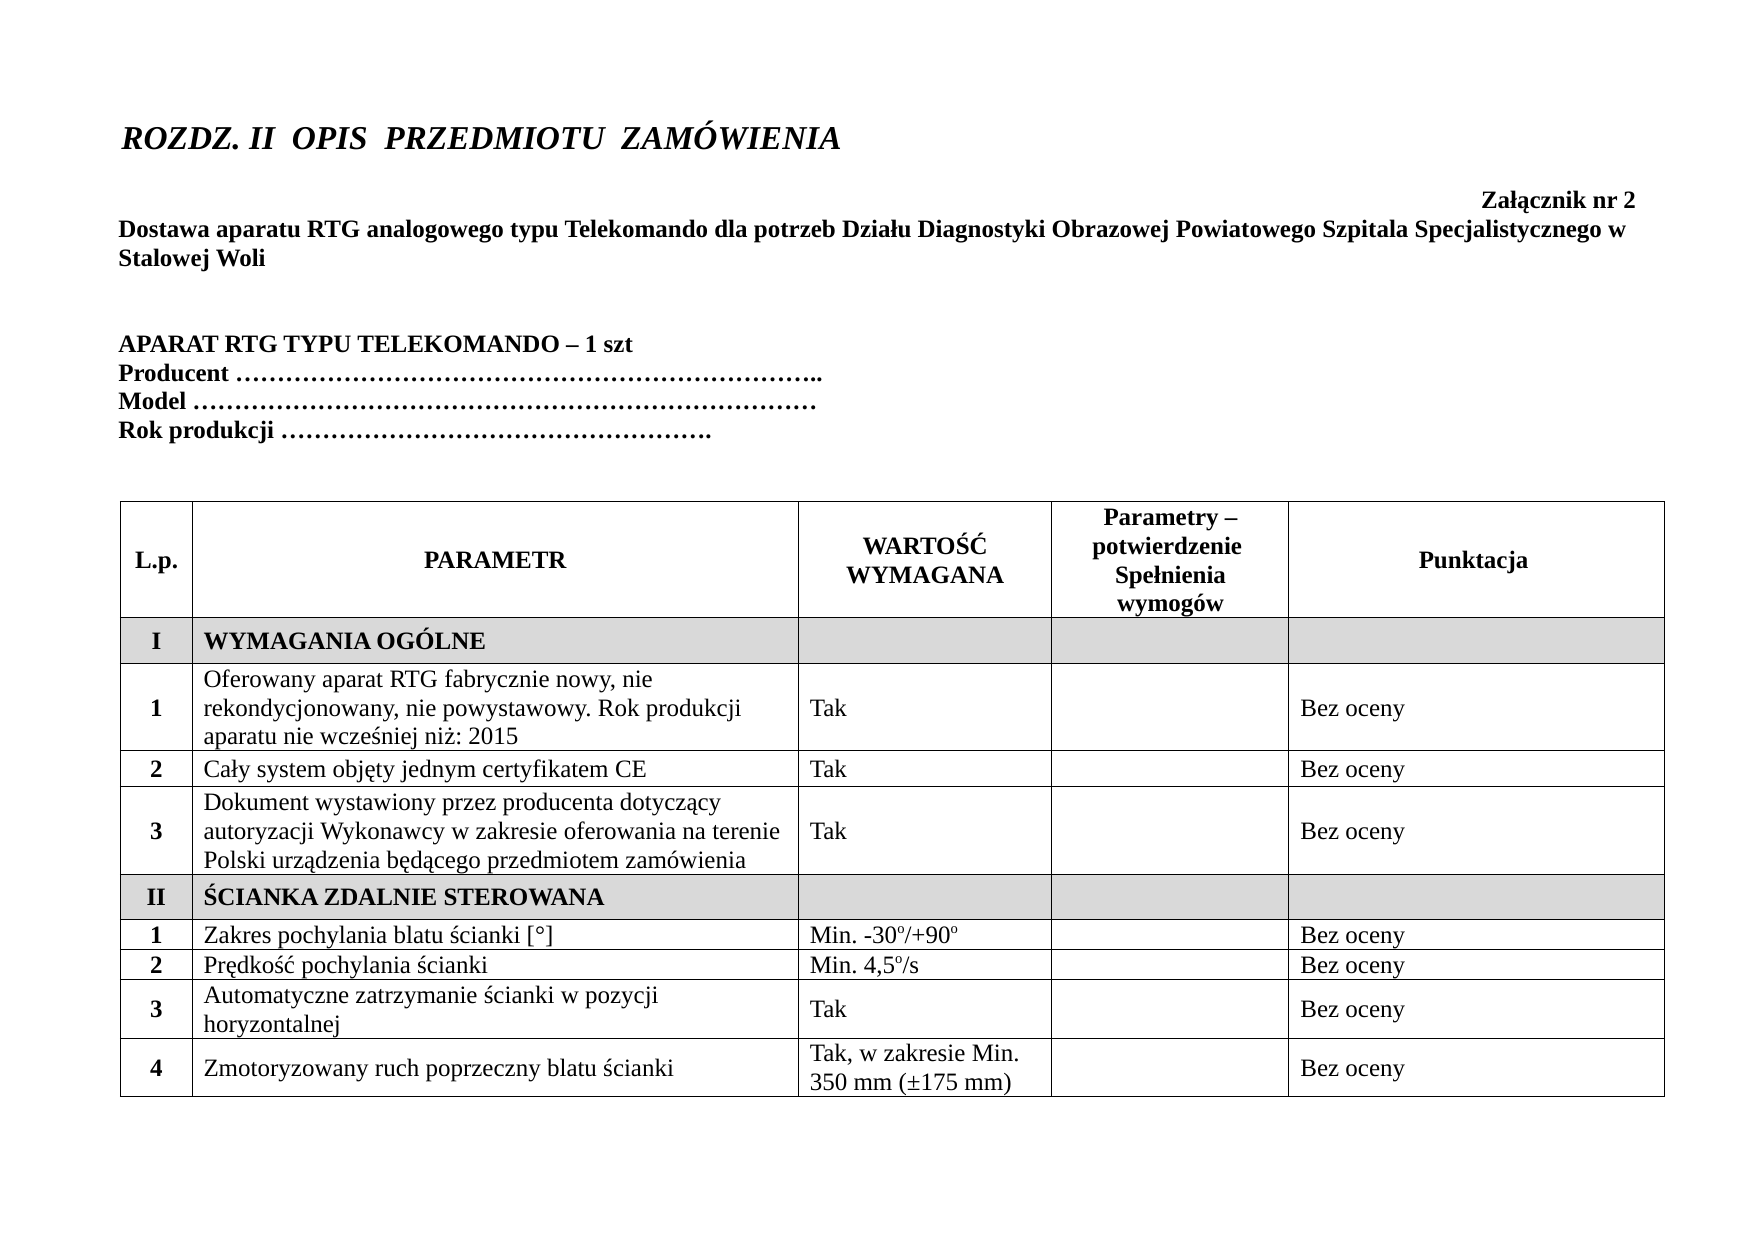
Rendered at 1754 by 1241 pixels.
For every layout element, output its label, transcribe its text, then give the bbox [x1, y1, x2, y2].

text Załącznik nr 2 [118, 185, 1636, 214]
table_cell [799, 875, 1051, 919]
table_cell Dokument wystawiony przez producenta dotyczący autoryzacji Wykonawcy w zakresie oferowania na terenie Polski urządzenia będącego przedmiotem zamówienia [193, 787, 798, 873]
table_cell Bez oceny [1289, 787, 1664, 873]
table_header Parametry –potwierdzenie Spełnienia wymogów [1052, 502, 1288, 617]
table_cell Automatyczne zatrzymanie ścianki w pozycji horyzontalnej [193, 980, 798, 1037]
table_cell [1052, 920, 1288, 949]
table_cell Bez oceny [1289, 920, 1664, 949]
text Producent …………………………………………………………….. [118, 358, 1636, 386]
table_cell [1052, 618, 1288, 663]
text Model ………………………………………………………………… [118, 386, 1636, 415]
text Rok produkcji ……………………………………………. [118, 415, 1636, 444]
table_cell II [121, 875, 192, 919]
table_header Punktacja [1289, 502, 1664, 617]
text Dostawa aparatu RTG analogowego typu Telekomando dla potrzeb Działu Diagnostyki Obrazowej Powiatowego Szpitala Specjalistycznego w Stalowej Woli [118, 214, 1636, 271]
subtitle ROZDZ. II OPIS PRZEDMIOTU ZAMÓWIENIA [121, 118, 1636, 156]
table_cell Tak [799, 751, 1051, 786]
table_header PARAMETR [193, 502, 798, 617]
table_cell Bez oceny [1289, 1039, 1664, 1096]
table_cell [1289, 875, 1664, 919]
table_cell Prędkość pochylania ścianki [193, 950, 798, 979]
table_cell [1289, 618, 1664, 663]
table_cell 1 [121, 920, 192, 949]
table_cell 4 [121, 1039, 192, 1096]
table_cell Cały system objęty jednym certyfikatem CE [193, 751, 798, 786]
table_cell [1052, 751, 1288, 786]
table_cell WYMAGANIA OGÓLNE [193, 618, 798, 663]
table_cell Tak, w zakresie Min. 350 mm (±175 mm) [799, 1039, 1051, 1096]
table_cell Min. 4,5o/s [799, 950, 1051, 979]
table_cell [1052, 980, 1288, 1037]
table_cell Tak [799, 787, 1051, 873]
table_cell [799, 618, 1051, 663]
table_cell I [121, 618, 192, 663]
table_cell ŚCIANKA ZDALNIE STEROWANA [193, 875, 798, 919]
table_cell Zmotoryzowany ruch poprzeczny blatu ścianki [193, 1039, 798, 1096]
table_cell Min. -30o/+90o [799, 920, 1051, 949]
table_cell 2 [121, 950, 192, 979]
table_cell 3 [121, 980, 192, 1037]
table_cell Bez oceny [1289, 980, 1664, 1037]
table_cell [1052, 664, 1288, 750]
table_cell [1052, 787, 1288, 873]
table_cell 1 [121, 664, 192, 750]
table_cell [1052, 1039, 1288, 1096]
table_cell Oferowany aparat RTG fabrycznie nowy, nie rekondycjonowany, nie powystawowy. Rok produkcji aparatu nie wcześniej niż: 2015 [193, 664, 798, 750]
table_cell Zakres pochylania blatu ścianki [°] [193, 920, 798, 949]
table_cell [1052, 875, 1288, 919]
table_cell 3 [121, 787, 192, 873]
table_cell 2 [121, 751, 192, 786]
table_header L.p. [121, 502, 192, 617]
table_cell Bez oceny [1289, 950, 1664, 979]
table_cell Bez oceny [1289, 664, 1664, 750]
table_cell Tak [799, 664, 1051, 750]
table_header WARTOŚĆ WYMAGANA [799, 502, 1051, 617]
table_cell [1052, 950, 1288, 979]
table_cell Bez oceny [1289, 751, 1664, 786]
table_cell Tak [799, 980, 1051, 1037]
title APARAT RTG TYPU TELEKOMANDO – 1 szt [118, 329, 1636, 358]
